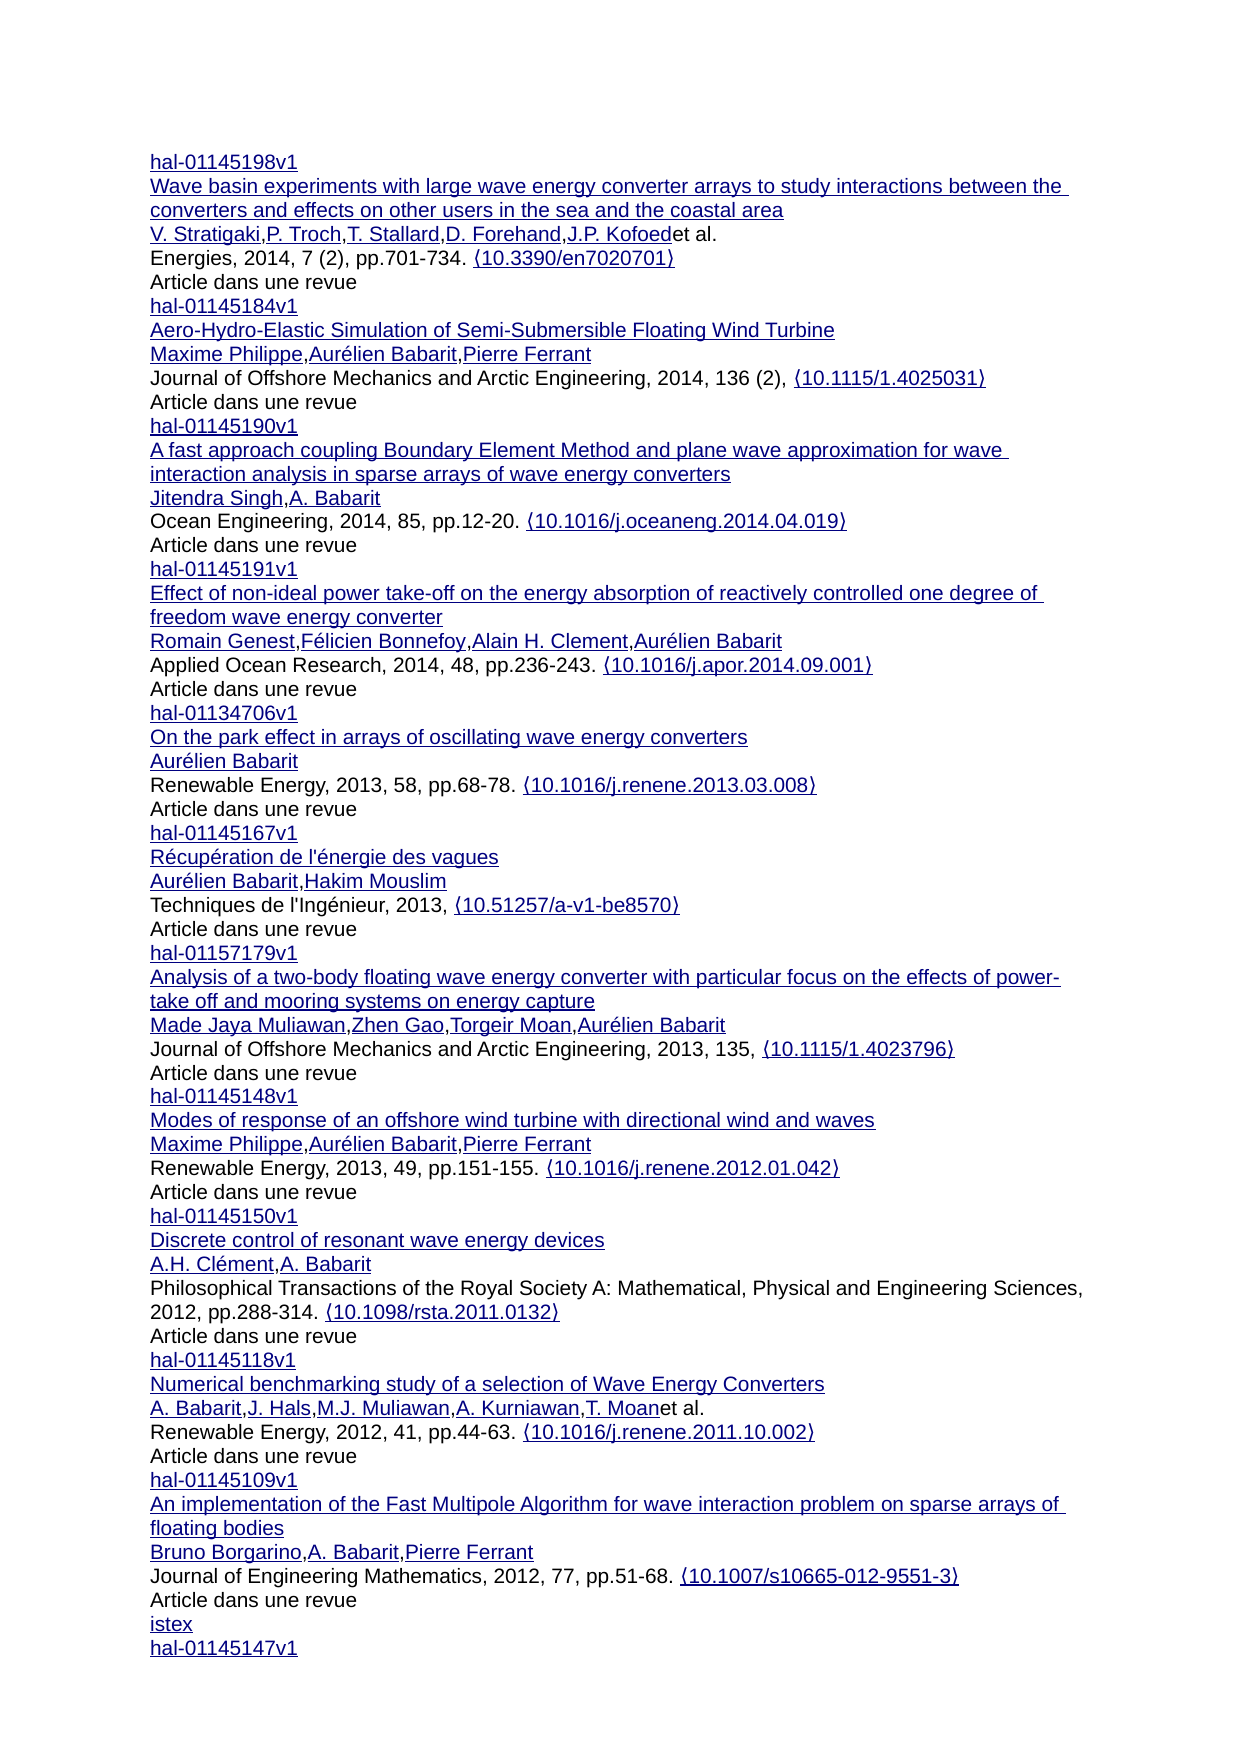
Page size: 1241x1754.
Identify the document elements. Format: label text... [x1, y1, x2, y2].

table_cell Wave basin experiments with large wave energy converter arrays to study interactions between the converters and effects on other users in the sea and the coastal area V. Stratigaki,P. Troch,T. Stallard,D. Forehand,J.P. Kofoedet al. Energies, 2014, 7 (2), pp.701-734. ⟨10.3390/en7020701⟩ Article dans une revue hal-01145184v1 [150, 174, 1090, 318]
table_cell Récupération de l'énergie des vagues Aurélien Babarit,Hakim Mouslim Techniques de l'Ingénieur, 2013, ⟨10.51257/a-v1-be8570⟩ Article dans une revue hal-01157179v1 [150, 845, 1090, 964]
table_cell Numerical benchmarking study of a selection of Wave Energy Converters A. Babarit,J. Hals,M.J. Muliawan,A. Kurniawan,T. Moanet al. Renewable Energy, 2012, 41, pp.44-63. ⟨10.1016/j.renene.2011.10.002⟩ Article dans une revue hal-01145109v1 [150, 1372, 1090, 1492]
table_cell On the park effect in arrays of oscillating wave energy converters Aurélien Babarit Renewable Energy, 2013, 58, pp.68-78. ⟨10.1016/j.renene.2013.03.008⟩ Article dans une revue hal-01145167v1 [150, 725, 1090, 845]
table_cell A fast approach coupling Boundary Element Method and plane wave approximation for wave interaction analysis in sparse arrays of wave energy converters Jitendra Singh,A. Babarit Ocean Engineering, 2014, 85, pp.12-20. ⟨10.1016/j.oceaneng.2014.04.019⟩ Article dans une revue hal-01145191v1 [150, 438, 1090, 581]
table_cell Modes of response of an offshore wind turbine with directional wind and waves Maxime Philippe,Aurélien Babarit,Pierre Ferrant Renewable Energy, 2013, 49, pp.151-155. ⟨10.1016/j.renene.2012.01.042⟩ Article dans une revue hal-01145150v1 [150, 1108, 1090, 1228]
table_cell Analysis of a two-body floating wave energy converter with particular focus on the effects of power-take off and mooring systems on energy capture Made Jaya Muliawan,Zhen Gao,Torgeir Moan,Aurélien Babarit Journal of Offshore Mechanics and Arctic Engineering, 2013, 135, ⟨10.1115/1.4023796⟩ Article dans une revue hal-01145148v1 [150, 965, 1090, 1108]
table_cell An implementation of the Fast Multipole Algorithm for wave interaction problem on sparse arrays of floating bodies Bruno Borgarino,A. Babarit,Pierre Ferrant Journal of Engineering Mathematics, 2012, 77, pp.51-68. ⟨10.1007/s10665-012-9551-3⟩ Article dans une revue istex hal-01145147v1 [150, 1492, 1090, 1659]
table_cell hal-01145198v1 [150, 150, 1090, 174]
table_cell Effect of non-ideal power take-off on the energy absorption of reactively controlled one degree of freedom wave energy converter Romain Genest,Félicien Bonnefoy,Alain H. Clement,Aurélien Babarit Applied Ocean Research, 2014, 48, pp.236-243. ⟨10.1016/j.apor.2014.09.001⟩ Article dans une revue hal-01134706v1 [150, 581, 1090, 725]
table_cell Aero-Hydro-Elastic Simulation of Semi-Submersible Floating Wind Turbine Maxime Philippe,Aurélien Babarit,Pierre Ferrant Journal of Offshore Mechanics and Arctic Engineering, 2014, 136 (2), ⟨10.1115/1.4025031⟩ Article dans une revue hal-01145190v1 [150, 318, 1090, 437]
table_cell Discrete control of resonant wave energy devices A.H. Clément,A. Babarit Philosophical Transactions of the Royal Society A: Mathematical, Physical and Engineering Sciences, 2012, pp.288-314. ⟨10.1098/rsta.2011.0132⟩ Article dans une revue hal-01145118v1 [150, 1228, 1090, 1372]
